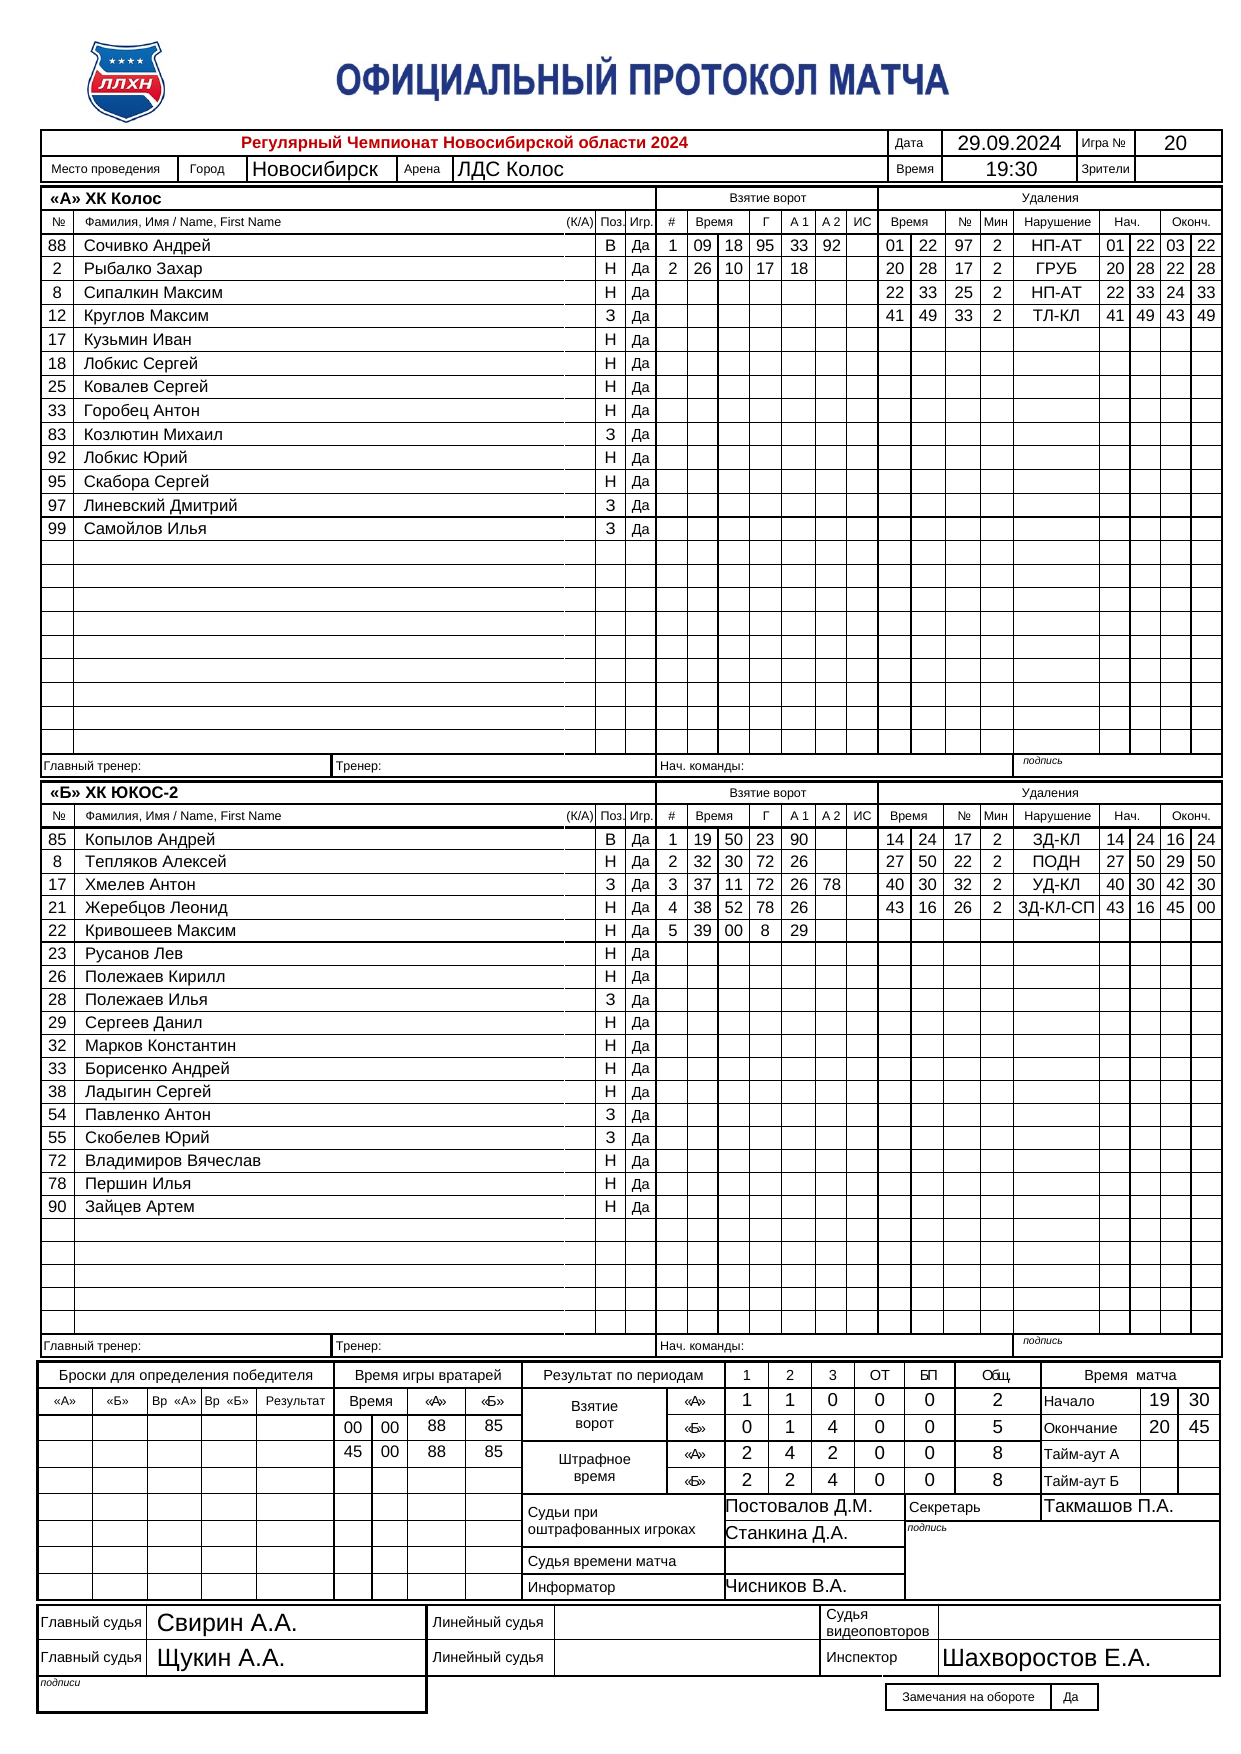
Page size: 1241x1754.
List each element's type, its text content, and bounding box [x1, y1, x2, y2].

table_cell 19 [688, 829, 717, 849]
table_cell [1161, 565, 1190, 587]
table_header Взятие ворот [657, 188, 877, 209]
table_cell Н [596, 1173, 625, 1195]
table_cell [879, 989, 910, 1011]
table_cell [688, 305, 717, 327]
table_cell 8 [42, 850, 74, 872]
table_cell [74, 707, 564, 729]
table_cell [912, 683, 945, 706]
table_cell [944, 1058, 980, 1079]
table_cell 00 [719, 920, 749, 941]
table_cell [782, 1127, 815, 1149]
table_cell 72 [750, 850, 781, 872]
table_cell 50 [1131, 850, 1160, 872]
table_cell [719, 1219, 749, 1241]
table_cell [847, 235, 877, 256]
table_cell [1192, 1150, 1221, 1172]
table_cell [1014, 1150, 1099, 1172]
table_cell 28 [1131, 257, 1160, 280]
table_cell Игр. [626, 211, 655, 233]
table_cell 03 [1161, 235, 1190, 256]
table_cell [1161, 636, 1190, 658]
table_cell Н [596, 943, 625, 964]
table_cell [750, 636, 781, 658]
table_cell [1131, 399, 1160, 422]
table_cell Да [626, 494, 655, 516]
table_cell 2 [981, 829, 1013, 849]
table_cell Главный судья [39, 1640, 146, 1675]
table_cell 2 [42, 257, 73, 280]
table_cell [1161, 659, 1190, 682]
table_cell [1100, 1265, 1129, 1287]
table_cell [1161, 920, 1190, 941]
table_cell [847, 1288, 877, 1310]
table_cell [847, 588, 877, 611]
table_cell # [657, 805, 687, 826]
table_cell [879, 707, 910, 729]
table_cell [1131, 446, 1160, 469]
table_cell 2 [956, 1389, 1040, 1413]
table_cell Да [626, 943, 655, 964]
table_cell [816, 1173, 846, 1195]
table_cell «А» [408, 1389, 465, 1413]
table_header Регулярный Чемпионат Новосибирской области 2024 [42, 131, 887, 155]
table_cell [565, 1104, 595, 1126]
table_cell [719, 1035, 749, 1057]
table_cell [750, 470, 781, 493]
table_cell [1161, 541, 1190, 564]
table_cell 54 [42, 1104, 74, 1126]
table_cell Окончание [1042, 1415, 1140, 1440]
table_cell [847, 989, 877, 1011]
table_header Время игры вратарей [335, 1363, 521, 1387]
table_cell [688, 636, 717, 658]
table_cell [1014, 730, 1099, 753]
table_cell 90 [782, 829, 815, 849]
table_cell [719, 1104, 749, 1126]
table_cell УД-КЛ [1014, 874, 1099, 895]
table_cell [657, 1104, 687, 1126]
table_cell [1100, 1081, 1129, 1103]
table_cell (К/А) [565, 805, 595, 826]
table_cell 00 [1192, 896, 1221, 918]
table_cell А 1 [782, 805, 815, 826]
table_cell [847, 1219, 877, 1241]
table_cell 78 [816, 874, 846, 895]
table_cell 92 [42, 446, 73, 469]
table_cell [719, 588, 749, 611]
table_cell Да [626, 1058, 655, 1079]
table_cell 18 [782, 257, 815, 280]
table_cell [1161, 446, 1190, 469]
table_cell Да [626, 281, 655, 303]
table_cell [847, 850, 877, 872]
table_cell 1 [657, 235, 687, 256]
table_cell [912, 399, 945, 422]
table_cell [1014, 636, 1099, 658]
table_cell [782, 1265, 815, 1287]
table_cell Вр «А» [148, 1389, 201, 1413]
table_cell Першин Илья [75, 1173, 564, 1195]
table_cell [466, 1521, 521, 1546]
table_cell [782, 636, 815, 658]
table_cell [1161, 1058, 1190, 1079]
table_cell Нач. [1100, 805, 1160, 826]
table_cell [750, 352, 781, 374]
table_cell Самойлов Илья [74, 518, 564, 540]
table_cell [335, 1468, 371, 1493]
table_cell [1131, 943, 1160, 964]
table_cell [879, 1219, 910, 1241]
table_cell [93, 1441, 147, 1467]
table_cell Свирин А.А. [147, 1606, 425, 1639]
table_cell [719, 730, 749, 753]
table_cell [750, 399, 781, 422]
table_cell Н [596, 1058, 625, 1079]
table_cell Время [688, 211, 749, 233]
table_cell [1161, 376, 1190, 398]
table_cell [148, 1574, 201, 1599]
table_cell 50 [1192, 850, 1221, 872]
table_cell [657, 376, 687, 398]
table_cell 22 [1100, 281, 1129, 303]
table_cell Н [596, 376, 625, 398]
table_cell [879, 494, 910, 516]
table_cell [750, 376, 781, 398]
table_cell ПОДН [1014, 850, 1099, 872]
table_cell [1192, 1081, 1221, 1103]
table_cell Зайцев Артем [75, 1196, 564, 1218]
table_cell 17 [750, 257, 781, 280]
table_cell «А» [668, 1389, 724, 1413]
table_cell [1014, 1288, 1099, 1310]
table_cell 30 [719, 850, 749, 872]
table_cell [1100, 565, 1129, 587]
table_cell [847, 1127, 877, 1149]
table_cell Время [688, 805, 749, 826]
table_cell Мин [981, 805, 1013, 826]
table_cell Борисенко Андрей [75, 1058, 564, 1079]
table_cell НП-АТ [1014, 235, 1099, 256]
table_cell [1161, 352, 1190, 374]
table_cell [466, 1547, 521, 1573]
table_cell 41 [1100, 305, 1129, 327]
table_cell [944, 1035, 980, 1057]
table_cell 50 [719, 829, 749, 849]
table_cell [879, 1058, 910, 1079]
table_cell [1161, 470, 1190, 493]
table_cell [93, 1547, 147, 1573]
table_cell [912, 1219, 943, 1241]
table_cell [688, 1196, 717, 1218]
table_cell [782, 1081, 815, 1103]
table_cell 16 [1131, 896, 1160, 918]
table_cell 8 [42, 281, 73, 303]
table_cell З [596, 423, 625, 445]
table_header БП [905, 1363, 954, 1387]
table_cell [1131, 588, 1160, 611]
table_cell [1014, 1012, 1099, 1033]
table_cell [946, 707, 980, 729]
table_cell 1 [657, 829, 687, 849]
table_cell [1131, 328, 1160, 351]
table_cell 20 [1100, 257, 1129, 280]
table_cell [1192, 612, 1221, 634]
table_cell [688, 1265, 717, 1287]
table_cell [981, 920, 1013, 941]
table_cell [1100, 1104, 1129, 1126]
table_header Время матча [1042, 1363, 1219, 1387]
table_cell [981, 636, 1013, 658]
table_cell [946, 328, 980, 351]
table_cell В [596, 235, 625, 256]
table_cell 22 [912, 235, 945, 256]
table_cell Н [596, 470, 625, 493]
table_cell [981, 966, 1013, 987]
table_cell [847, 1311, 877, 1333]
table_cell [816, 1104, 846, 1126]
table_cell [408, 1521, 465, 1546]
table_cell Чисников В.А. [726, 1575, 904, 1599]
table_cell [1131, 565, 1160, 587]
table_cell «Б» [93, 1389, 147, 1413]
table_cell [565, 1058, 595, 1079]
table_cell 2 [657, 850, 687, 872]
table_cell «Б» [668, 1468, 724, 1493]
table_cell [1100, 494, 1129, 516]
table_cell [1014, 470, 1099, 493]
table_cell [1014, 1035, 1099, 1057]
table_cell [879, 943, 910, 964]
table_cell [39, 1521, 92, 1546]
table_cell Вр «Б» [202, 1389, 256, 1413]
table_cell 30 [912, 874, 943, 895]
table_cell 20 [879, 257, 910, 280]
table_cell 22 [944, 850, 980, 872]
table_cell [688, 1150, 717, 1172]
table_cell [596, 659, 625, 682]
table_cell [816, 328, 846, 351]
table_cell [1014, 1196, 1099, 1218]
table_cell 39 [688, 920, 717, 941]
table_cell [782, 446, 815, 469]
table_cell [1100, 1196, 1129, 1218]
table_cell [1014, 683, 1099, 706]
table_cell [912, 446, 945, 469]
table_cell [75, 1219, 564, 1241]
table_cell [750, 966, 781, 987]
table_cell Главный тренер: [42, 755, 330, 776]
table_cell [816, 659, 846, 682]
table_cell [944, 1150, 980, 1172]
table_cell [373, 1468, 407, 1493]
table_cell Жеребцов Леонид [75, 896, 564, 918]
table_cell [1131, 1196, 1160, 1218]
table_cell [688, 518, 717, 540]
table_cell [565, 588, 595, 611]
table_cell [1100, 376, 1129, 398]
table_cell [750, 943, 781, 964]
table_cell 45 [1179, 1415, 1219, 1440]
table_cell 85 [42, 829, 74, 849]
table_cell [782, 989, 815, 1011]
table_cell [847, 470, 877, 493]
table_cell З [596, 518, 625, 540]
table_cell 22 [1192, 235, 1221, 256]
table_cell [257, 1494, 333, 1520]
table_cell [148, 1416, 201, 1440]
table_cell [816, 1058, 846, 1079]
table_cell [257, 1547, 333, 1573]
table_cell Козлютин Михаил [74, 423, 564, 445]
table_cell 1 [769, 1389, 811, 1413]
table_cell [1192, 399, 1221, 422]
table_cell Главный тренер: [42, 1335, 330, 1356]
table_cell [42, 730, 73, 753]
table_cell [408, 1574, 465, 1599]
table_cell 0 [855, 1442, 904, 1467]
table_cell [981, 1081, 1013, 1103]
table_cell Да [626, 989, 655, 1011]
table_cell 40 [879, 874, 910, 895]
table_cell [565, 1173, 595, 1195]
table_cell [726, 1548, 904, 1573]
table_cell [1141, 1468, 1177, 1493]
table_cell 42 [1161, 874, 1190, 895]
table_cell [981, 376, 1013, 398]
table_cell [750, 683, 781, 706]
table_cell [719, 494, 749, 516]
table_cell [466, 1494, 521, 1520]
table_cell [912, 352, 945, 374]
table_cell [782, 1242, 815, 1264]
table_cell [202, 1416, 256, 1440]
table_cell [1100, 446, 1129, 469]
table_cell [816, 588, 846, 611]
table_cell [1014, 328, 1099, 351]
table_cell [816, 1196, 846, 1218]
table_cell Линейный судья [428, 1606, 554, 1639]
table_cell [816, 612, 846, 634]
table_cell [981, 1196, 1013, 1218]
table_cell 0 [905, 1389, 954, 1413]
table_cell Да [626, 1104, 655, 1126]
table_cell [981, 328, 1013, 351]
table_cell [1161, 1288, 1190, 1310]
table_cell [719, 636, 749, 658]
table_cell 22 [42, 920, 74, 941]
table_cell Да [626, 423, 655, 445]
table_cell Главный судья [39, 1606, 146, 1639]
table_cell 01 [1100, 235, 1129, 256]
table_cell [816, 683, 846, 706]
table_cell [688, 707, 717, 729]
table_cell [782, 541, 815, 564]
table_cell З [596, 494, 625, 516]
table_cell [565, 874, 595, 895]
table_cell [565, 1150, 595, 1172]
table_cell [1100, 518, 1129, 540]
table_cell Павленко Антон [75, 1104, 564, 1126]
table_cell [657, 588, 687, 611]
table_cell [912, 1012, 943, 1033]
table_cell Рыбалко Захар [74, 257, 564, 280]
table_cell [981, 730, 1013, 753]
table_cell [1161, 943, 1190, 964]
table_cell [912, 707, 945, 729]
table_cell [626, 683, 655, 706]
table_cell [912, 588, 945, 611]
table_cell [626, 612, 655, 634]
table_cell [719, 399, 749, 422]
table_cell [1192, 989, 1221, 1011]
table_cell [879, 730, 910, 753]
table_cell [912, 376, 945, 398]
table_cell [1100, 1173, 1129, 1195]
table_cell [816, 352, 846, 374]
table_cell [847, 636, 877, 658]
table_cell [847, 565, 877, 587]
table_cell [782, 399, 815, 422]
table_cell [657, 470, 687, 493]
table_cell [466, 1468, 521, 1493]
table_cell 12 [42, 305, 73, 327]
table_cell [879, 1035, 910, 1057]
table_cell [657, 1219, 687, 1241]
table_cell [816, 989, 846, 1011]
table_cell [847, 1035, 877, 1057]
table_cell 24 [1131, 829, 1160, 849]
table_cell 49 [912, 305, 945, 327]
table_cell [1014, 541, 1099, 564]
table_cell «А» [39, 1389, 92, 1413]
table_cell [565, 612, 595, 634]
table_cell 18 [42, 352, 73, 374]
table_cell [688, 565, 717, 587]
table_cell [944, 1081, 980, 1103]
table_cell [1192, 588, 1221, 611]
table_cell [657, 494, 687, 516]
table_cell [1131, 1150, 1160, 1172]
table_cell Тайм-аут А [1042, 1441, 1140, 1467]
table_cell [946, 565, 980, 587]
table_cell [981, 1035, 1013, 1057]
table_cell [1100, 1127, 1129, 1149]
table_cell Ладыгин Сергей [75, 1081, 564, 1103]
table_cell [981, 470, 1013, 493]
table_cell Да [626, 1012, 655, 1033]
table_cell [719, 352, 749, 374]
table_cell [944, 1219, 980, 1241]
table_cell [1131, 423, 1160, 445]
table_cell ИС [847, 805, 877, 826]
table_cell З [596, 1127, 625, 1149]
table_cell [688, 446, 717, 469]
table_cell [626, 1242, 655, 1264]
table_cell [202, 1441, 256, 1467]
table_cell [879, 966, 910, 987]
table_cell Скобелев Юрий [75, 1127, 564, 1149]
table_cell [750, 494, 781, 516]
table_cell Да [626, 399, 655, 422]
table_cell [847, 518, 877, 540]
table_cell [1192, 1288, 1221, 1310]
table_cell # [657, 211, 687, 233]
table_cell [1161, 1219, 1190, 1241]
table_cell Мин [981, 211, 1013, 233]
table_cell [1100, 707, 1129, 729]
table_cell [565, 989, 595, 1011]
table_cell [1179, 1441, 1219, 1467]
table_cell [719, 328, 749, 351]
table_cell [944, 966, 980, 987]
table_cell [719, 966, 749, 987]
table_cell [1100, 1150, 1129, 1172]
table_cell [912, 920, 943, 941]
table_cell [1131, 966, 1160, 987]
table_cell 8 [956, 1442, 1040, 1467]
table_cell [1100, 943, 1129, 964]
table_cell [596, 588, 625, 611]
table_cell [981, 612, 1013, 634]
table_cell [981, 399, 1013, 422]
table_cell [879, 612, 910, 634]
table_cell [1161, 966, 1190, 987]
table_cell 28 [1192, 257, 1221, 280]
table_cell [782, 352, 815, 374]
table_cell [1131, 518, 1160, 540]
table_cell [202, 1521, 256, 1546]
table_header 1 [726, 1363, 768, 1387]
table_cell [719, 518, 749, 540]
table_cell [946, 518, 980, 540]
table_cell [657, 305, 687, 327]
table_cell [1100, 328, 1129, 351]
table_cell [75, 1265, 564, 1287]
table_cell [782, 730, 815, 753]
table_cell 2 [981, 305, 1013, 327]
table_cell [912, 612, 945, 634]
table_cell [335, 1547, 371, 1573]
table_cell [74, 541, 564, 564]
table_cell В [596, 829, 625, 849]
table_cell [1161, 1196, 1190, 1218]
table_cell Да [626, 1150, 655, 1172]
table_cell [688, 989, 717, 1011]
table_cell 5 [657, 920, 687, 941]
table_cell [257, 1521, 333, 1546]
table_cell [657, 1242, 687, 1264]
table_cell [1131, 989, 1160, 1011]
table_cell [1192, 966, 1221, 987]
table_cell [202, 1574, 256, 1599]
table_cell [657, 1127, 687, 1149]
table_cell [1100, 423, 1129, 445]
table_cell [1161, 1311, 1190, 1333]
table_cell [688, 730, 717, 753]
table_cell [1014, 1081, 1099, 1103]
table_cell [596, 683, 625, 706]
table_cell № [42, 211, 73, 233]
table_cell [1100, 966, 1129, 987]
table_cell 32 [688, 850, 717, 872]
table_cell Постовалов Д.М. [726, 1495, 904, 1520]
table_cell Да [626, 305, 655, 327]
table_cell [750, 305, 781, 327]
table_cell [74, 730, 564, 753]
table_cell [148, 1441, 201, 1467]
table_cell Тайм-аут Б [1042, 1468, 1140, 1493]
table_cell [981, 352, 1013, 374]
table_cell [1131, 1081, 1160, 1103]
table_cell 45 [1161, 896, 1190, 918]
table_cell [782, 281, 815, 303]
table_cell 22 [879, 281, 910, 303]
table_cell [816, 896, 846, 918]
table_cell [719, 1311, 749, 1333]
table_cell Место проведения [42, 157, 177, 181]
table_cell Да [626, 1081, 655, 1103]
table_cell [335, 1494, 371, 1520]
table_cell [657, 1265, 687, 1287]
table_cell [1131, 1127, 1160, 1149]
table_cell [719, 1196, 749, 1218]
table_cell 17 [946, 257, 980, 280]
table_cell [1192, 328, 1221, 351]
table_cell [719, 707, 749, 729]
table_cell [981, 494, 1013, 516]
table_cell [847, 446, 877, 469]
table_cell [946, 352, 980, 374]
table_cell [93, 1416, 147, 1440]
table_cell Да [626, 966, 655, 987]
table_cell [688, 328, 717, 351]
table_cell [750, 1150, 781, 1172]
table_cell [93, 1494, 147, 1520]
table_cell [719, 1288, 749, 1310]
table_cell [816, 850, 846, 872]
table_cell 49 [1131, 305, 1160, 327]
table_cell Фамилия, Имя / Name, First Name [74, 211, 565, 233]
table_cell [782, 1035, 815, 1057]
table_cell [946, 588, 980, 611]
table_cell [1131, 1265, 1160, 1287]
table_cell Оконч. [1161, 805, 1221, 826]
table_cell [782, 1104, 815, 1126]
table_cell 99 [42, 518, 73, 540]
table_cell [750, 730, 781, 753]
table_cell [657, 1150, 687, 1172]
table_cell Да [626, 376, 655, 398]
table_cell [1131, 470, 1160, 493]
table_cell [944, 1311, 980, 1333]
table_cell 95 [42, 470, 73, 493]
table_cell [1192, 376, 1221, 398]
table_cell Линевский Дмитрий [74, 494, 564, 516]
table_cell [912, 565, 945, 587]
table_cell Г [750, 211, 781, 233]
table_cell 32 [944, 874, 980, 895]
table_cell [750, 1104, 781, 1126]
table_cell [946, 541, 980, 564]
table_cell [657, 518, 687, 540]
table_cell 88 [42, 235, 73, 256]
table_cell [335, 1574, 371, 1599]
table_cell [1192, 1104, 1221, 1126]
table_cell Да [626, 257, 655, 280]
table_cell 72 [42, 1150, 74, 1172]
table_cell [912, 1104, 943, 1126]
table_cell Да [626, 850, 655, 872]
table_cell [782, 328, 815, 351]
table_cell [1192, 730, 1221, 753]
table_cell [782, 1196, 815, 1218]
table_cell [879, 399, 910, 422]
table_cell [626, 707, 655, 729]
table_cell Н [596, 920, 625, 941]
table_cell 4 [812, 1468, 854, 1493]
table_cell [42, 1288, 74, 1310]
table_cell [816, 1219, 846, 1241]
table_cell 8 [956, 1468, 1040, 1493]
table_cell [750, 659, 781, 682]
table_cell [565, 257, 595, 280]
table_cell 49 [1192, 305, 1221, 327]
table_cell [657, 1035, 687, 1057]
table_cell [719, 1081, 749, 1103]
table_cell [816, 829, 846, 849]
table_cell 24 [1161, 281, 1190, 303]
table_cell 2 [981, 896, 1013, 918]
table_cell [565, 1081, 595, 1103]
table_cell Зрители [1078, 157, 1134, 181]
table_header Замечания на обороте [887, 1685, 1050, 1709]
table_cell [847, 1265, 877, 1287]
table_cell [879, 1150, 910, 1172]
table_cell 28 [42, 989, 74, 1011]
table_cell 1 [769, 1415, 811, 1440]
table_cell [1192, 920, 1221, 941]
table_cell [816, 1081, 846, 1103]
table_cell [879, 1173, 910, 1195]
table_cell Судья видеоповторов [821, 1606, 938, 1639]
table_cell [912, 636, 945, 658]
table_cell [1014, 1173, 1099, 1195]
table_cell 8 [750, 920, 781, 941]
table_cell [816, 494, 846, 516]
table_cell [946, 730, 980, 753]
table_cell 45 [335, 1441, 371, 1467]
table_cell [912, 1081, 943, 1103]
table_cell [1100, 1058, 1129, 1079]
table_cell 00 [335, 1416, 371, 1440]
table_cell 0 [905, 1468, 954, 1493]
table_cell [912, 423, 945, 445]
table_cell [688, 612, 717, 634]
table_cell ТЛ-КЛ [1014, 305, 1099, 327]
table_cell [816, 376, 846, 398]
table_cell [750, 1012, 781, 1033]
table_cell [847, 683, 877, 706]
table_cell [657, 1311, 687, 1333]
table_cell [1014, 518, 1099, 540]
table_cell Н [596, 257, 625, 280]
table_cell Да [626, 446, 655, 469]
table_cell [719, 659, 749, 682]
table_cell [847, 943, 877, 964]
table_cell [1131, 636, 1160, 658]
table_cell Н [596, 281, 625, 303]
table_cell Судья времени матча [523, 1548, 724, 1573]
table_cell 18 [719, 235, 749, 256]
table_cell 09 [688, 235, 717, 256]
table_header Броски для определения победителя [39, 1363, 333, 1387]
table_cell [782, 494, 815, 516]
table_cell [782, 707, 815, 729]
table_cell [565, 850, 595, 872]
table_cell Тренер: [333, 1335, 655, 1356]
table_cell [816, 541, 846, 564]
table_cell [912, 1127, 943, 1149]
table_cell [688, 1104, 717, 1126]
table_cell Хмелев Антон [75, 874, 564, 895]
table_cell [879, 446, 910, 469]
table_cell [750, 281, 781, 303]
table_cell [750, 612, 781, 634]
table_cell [657, 966, 687, 987]
table_cell Щукин А.А. [147, 1640, 425, 1675]
table_cell [816, 943, 846, 964]
table_cell [816, 730, 846, 753]
table_cell [466, 1574, 521, 1599]
table_cell 33 [42, 1058, 74, 1079]
table_cell 16 [1161, 829, 1190, 849]
table_cell [688, 659, 717, 682]
table_cell 0 [812, 1389, 854, 1413]
table_cell 27 [879, 850, 910, 872]
table_cell [750, 1035, 781, 1057]
table_cell [1100, 588, 1129, 611]
table_cell Ковалев Сергей [74, 376, 564, 398]
table_cell [750, 1127, 781, 1149]
table_cell [1131, 1012, 1160, 1033]
table_cell Судьи при оштрафованных игроках [523, 1495, 724, 1546]
table_cell [1014, 494, 1099, 516]
table_cell [1131, 659, 1160, 682]
table_cell Да [626, 352, 655, 374]
table_cell [981, 1242, 1013, 1264]
table_cell [750, 446, 781, 469]
table_cell [688, 541, 717, 564]
table_cell [148, 1547, 201, 1573]
table_cell [816, 1311, 846, 1333]
table_cell 0 [726, 1415, 768, 1440]
table_cell [879, 1288, 910, 1310]
table_cell [879, 470, 910, 493]
table_cell [1161, 1035, 1190, 1057]
table_cell [1100, 730, 1129, 753]
table_cell Н [596, 896, 625, 918]
table_cell 26 [782, 874, 815, 895]
table_cell 43 [1161, 305, 1190, 327]
table_cell «А» [668, 1442, 724, 1467]
table_cell Нач. команды: [657, 755, 1012, 776]
table_cell [816, 966, 846, 987]
table_cell [944, 1012, 980, 1033]
table_cell [847, 352, 877, 374]
table_cell [782, 1150, 815, 1172]
table_cell [688, 376, 717, 398]
table_cell 4 [769, 1442, 811, 1467]
table_cell [565, 1265, 595, 1287]
table_cell [719, 470, 749, 493]
table_cell [1100, 541, 1129, 564]
table_cell [565, 896, 595, 918]
table_cell [782, 518, 815, 540]
table_cell Время [335, 1389, 407, 1413]
table_cell А 2 [816, 211, 846, 233]
table_cell Да [626, 235, 655, 256]
table_cell [565, 446, 595, 469]
table_cell [688, 281, 717, 303]
table_cell [879, 920, 910, 941]
table_cell ЗД-КЛ-СП [1014, 896, 1099, 918]
table_cell [719, 423, 749, 445]
table_cell Горобец Антон [74, 399, 564, 422]
table_cell Нарушение [1014, 211, 1099, 233]
table_cell [847, 1081, 877, 1103]
table_cell № [42, 805, 74, 826]
table_cell [408, 1547, 465, 1573]
table_cell [408, 1468, 465, 1493]
table_cell № [944, 805, 980, 826]
table_cell [1014, 920, 1099, 941]
table_cell [816, 1150, 846, 1172]
table_cell [750, 707, 781, 729]
table_cell [719, 1058, 749, 1079]
table_cell 24 [912, 829, 943, 849]
table_cell [565, 1196, 595, 1218]
table_cell [1161, 1127, 1190, 1149]
table_header 20 [1136, 131, 1221, 155]
table_cell [719, 943, 749, 964]
table_cell 14 [1100, 829, 1129, 849]
table_cell [565, 494, 595, 516]
table_cell Время [879, 211, 945, 233]
table_cell [981, 1311, 1013, 1333]
table_cell Тепляков Алексей [75, 850, 564, 872]
table_cell [555, 1640, 819, 1675]
table_cell [879, 636, 910, 658]
table_cell [1014, 1311, 1099, 1333]
table_cell [816, 920, 846, 941]
table_cell [42, 588, 73, 611]
table_cell 43 [1100, 896, 1129, 918]
table_cell Да [626, 874, 655, 895]
table_cell [657, 541, 687, 564]
table_cell [981, 1012, 1013, 1033]
table_cell [912, 328, 945, 351]
table_cell [750, 1311, 781, 1333]
table_cell 24 [1192, 829, 1221, 849]
table_cell [626, 541, 655, 564]
table_cell [202, 1468, 256, 1493]
table_cell [688, 966, 717, 987]
table_cell [657, 281, 687, 303]
table_cell [257, 1441, 333, 1467]
table_cell [879, 1311, 910, 1333]
table_cell [565, 328, 595, 351]
table_cell [657, 612, 687, 634]
table_cell [1161, 683, 1190, 706]
table_cell 19:30 [943, 157, 1076, 181]
table_cell [816, 518, 846, 540]
table_cell [912, 1288, 943, 1310]
table_cell 30 [1179, 1389, 1219, 1413]
table_cell подпись [906, 1522, 1219, 1599]
table_cell [879, 1242, 910, 1264]
table_cell [981, 1104, 1013, 1126]
table_cell [816, 1265, 846, 1287]
table_header Удаления [879, 783, 1221, 803]
table_cell [565, 943, 595, 964]
table_cell [1192, 1311, 1221, 1333]
table_cell Шахворостов Е.А. [939, 1640, 1219, 1675]
table_cell [596, 612, 625, 634]
table_cell 32 [42, 1035, 74, 1057]
table_cell 2 [726, 1442, 768, 1467]
table_cell [657, 1196, 687, 1218]
table_cell [657, 659, 687, 682]
table_cell [565, 683, 595, 706]
table_cell [42, 565, 73, 587]
table_cell [657, 636, 687, 658]
table_cell [565, 399, 595, 422]
table_cell [782, 1173, 815, 1195]
table_cell [879, 1127, 910, 1149]
table_cell [1161, 1104, 1190, 1126]
table_cell [946, 399, 980, 422]
table_cell [39, 1441, 92, 1467]
table_cell [93, 1574, 147, 1599]
table_cell Да [626, 1127, 655, 1149]
table_cell 40 [1100, 874, 1129, 895]
table_cell 78 [42, 1173, 74, 1195]
table_cell [565, 1288, 595, 1310]
table_cell [879, 328, 910, 351]
table_cell [1192, 707, 1221, 729]
table_cell [202, 1494, 256, 1520]
table_cell [944, 1173, 980, 1195]
table_cell [719, 1127, 749, 1149]
table_cell [981, 659, 1013, 682]
table_cell [879, 352, 910, 374]
table_cell [847, 423, 877, 445]
table_cell [1161, 1242, 1190, 1264]
table_cell 55 [42, 1127, 74, 1149]
table_cell 33 [946, 305, 980, 327]
table_cell Н [596, 446, 625, 469]
table_cell [879, 1012, 910, 1033]
table_cell [946, 470, 980, 493]
table_cell [1014, 659, 1099, 682]
table_cell [1100, 1219, 1129, 1241]
table_cell [981, 1265, 1013, 1287]
table_cell Начало [1042, 1389, 1140, 1413]
table_cell [1099, 1682, 1220, 1711]
table_cell ЗД-КЛ [1014, 829, 1099, 849]
table_cell [847, 281, 877, 303]
table_cell Да [626, 896, 655, 918]
table_cell [1131, 1311, 1160, 1333]
table_cell [750, 1173, 781, 1195]
table_cell [782, 1219, 815, 1241]
table_cell 2 [981, 257, 1013, 280]
table_cell [981, 989, 1013, 1011]
table_cell [565, 1311, 595, 1333]
table_cell [782, 966, 815, 987]
table_cell [596, 565, 625, 587]
table_cell Взятие ворот [523, 1389, 666, 1440]
table_cell Тренер: [333, 755, 655, 776]
table_cell Н [596, 328, 625, 351]
table_cell 43 [879, 896, 910, 918]
table_cell [565, 376, 595, 398]
table_cell [879, 1265, 910, 1287]
table_cell [565, 1127, 595, 1149]
table_cell [816, 1288, 846, 1310]
table_cell [1161, 1150, 1190, 1172]
table_header 2 [769, 1363, 811, 1387]
table_cell [1100, 920, 1129, 941]
table_cell [1179, 1468, 1219, 1493]
table_cell 2 [657, 257, 687, 280]
table_cell [1161, 1173, 1190, 1195]
table_cell Фамилия, Имя / Name, First Name [75, 805, 565, 826]
table_cell 11 [719, 874, 749, 895]
table_cell 41 [879, 305, 910, 327]
table_cell Н [596, 399, 625, 422]
table_cell [782, 1058, 815, 1079]
table_cell Штрафное время [523, 1442, 666, 1493]
table_cell 14 [879, 829, 910, 849]
table_cell 97 [42, 494, 73, 516]
table_cell [75, 1311, 564, 1333]
table_cell 0 [855, 1389, 904, 1413]
table_cell 17 [42, 874, 74, 895]
table_cell 2 [981, 874, 1013, 895]
table_cell 4 [812, 1415, 854, 1440]
table_cell [981, 1219, 1013, 1241]
table_cell [847, 829, 877, 849]
table_cell [750, 1058, 781, 1079]
table_cell [1161, 1265, 1190, 1287]
table_cell [719, 989, 749, 1011]
table_cell [565, 730, 595, 753]
table_cell [657, 352, 687, 374]
table_cell [847, 1173, 877, 1195]
table_cell [1141, 1441, 1177, 1467]
table_cell 19 [1141, 1389, 1177, 1413]
table_cell [981, 1173, 1013, 1195]
table_cell [944, 1104, 980, 1126]
table_cell [1192, 518, 1221, 540]
table_cell Да [626, 518, 655, 540]
table_cell [912, 659, 945, 682]
table_cell [657, 446, 687, 469]
table_cell [879, 1081, 910, 1103]
table_cell [373, 1547, 407, 1573]
table_cell [750, 565, 781, 587]
table_cell [596, 541, 625, 564]
table_cell [1131, 1035, 1160, 1057]
picture [5, 28, 1179, 129]
table_cell [847, 494, 877, 516]
table_cell [981, 423, 1013, 445]
table_cell Поз. [596, 211, 625, 233]
table_cell [39, 1416, 92, 1440]
table_cell Время [879, 805, 943, 826]
table_cell Сипалкин Максим [74, 281, 564, 303]
table_cell [946, 612, 980, 634]
table_cell [944, 1288, 980, 1310]
table_cell [565, 305, 595, 327]
table_cell 2 [981, 235, 1013, 256]
table_cell [75, 1288, 564, 1310]
table_cell [912, 1265, 943, 1287]
table_cell [847, 874, 877, 895]
table_cell З [596, 1104, 625, 1126]
table_cell [981, 1058, 1013, 1079]
table_cell Н [596, 352, 625, 374]
table_cell [596, 1219, 625, 1241]
table_cell Русанов Лев [75, 943, 564, 964]
table_cell [74, 683, 564, 706]
table_cell 21 [42, 896, 74, 918]
table_cell 4 [657, 896, 687, 918]
table_cell Оконч. [1161, 211, 1221, 233]
table_cell [719, 565, 749, 587]
table_cell [74, 636, 564, 658]
table_cell [879, 518, 910, 540]
table_cell [719, 1265, 749, 1287]
table_cell [719, 446, 749, 469]
table_cell [750, 423, 781, 445]
table_cell [944, 1242, 980, 1264]
table_cell 00 [373, 1441, 407, 1467]
table_cell [39, 1494, 92, 1520]
table_cell 29 [782, 920, 815, 941]
table_cell [981, 943, 1013, 964]
table_cell [944, 1265, 980, 1287]
table_cell [782, 423, 815, 445]
table_cell 38 [688, 896, 717, 918]
table_cell [688, 1311, 717, 1333]
table_cell [719, 1173, 749, 1195]
table_cell [946, 636, 980, 658]
table_cell 88 [408, 1416, 465, 1440]
table_cell [719, 1150, 749, 1172]
table_cell 29 [1161, 850, 1190, 872]
table_cell [74, 659, 564, 682]
table_cell [782, 565, 815, 587]
table_cell [912, 494, 945, 516]
table_cell А 2 [816, 805, 846, 826]
table_cell 1 [726, 1389, 768, 1413]
table_cell [1161, 989, 1190, 1011]
table_cell [42, 636, 73, 658]
table_cell [981, 1150, 1013, 1172]
table_cell [1131, 612, 1160, 634]
table_cell [816, 707, 846, 729]
table_cell [373, 1494, 407, 1520]
table_cell [1161, 518, 1190, 540]
table_cell 17 [944, 829, 980, 849]
table_cell Г [750, 805, 781, 826]
table_cell [816, 1242, 846, 1264]
table_cell [1192, 683, 1221, 706]
table_cell 3 [657, 874, 687, 895]
table_cell [657, 565, 687, 587]
table_cell Секретарь [906, 1495, 1040, 1520]
table_cell Время [889, 157, 941, 181]
table_cell [879, 588, 910, 611]
table_cell [565, 423, 595, 445]
table_cell [688, 352, 717, 374]
table_header 3 [812, 1363, 854, 1387]
table_cell [688, 1058, 717, 1079]
table_header Взятие ворот [657, 783, 877, 803]
table_cell [816, 470, 846, 493]
table_header ОТ [855, 1363, 904, 1387]
table_cell Да [626, 829, 655, 849]
table_cell [565, 518, 595, 540]
table_cell НП-АТ [1014, 281, 1099, 303]
table_cell [42, 1265, 74, 1287]
table_cell [1192, 446, 1221, 469]
table_cell [1131, 920, 1160, 941]
table_cell [1161, 730, 1190, 753]
table_cell [750, 588, 781, 611]
table_cell З [596, 305, 625, 327]
table_cell [1014, 943, 1099, 964]
table_header «Б» ХК ЮКОС-2 [42, 783, 655, 803]
table_cell [657, 683, 687, 706]
table_cell [1100, 1288, 1129, 1310]
table_cell 23 [750, 829, 781, 849]
table_cell [912, 1035, 943, 1057]
table_cell [750, 1219, 781, 1241]
table_cell [657, 399, 687, 422]
table_cell подпись [1014, 755, 1221, 776]
table_cell [565, 1219, 595, 1241]
table_cell [257, 1574, 333, 1599]
table_header Да [1052, 1685, 1097, 1709]
table_cell Кривошеев Максим [75, 920, 564, 941]
table_cell [1100, 1311, 1129, 1333]
table_cell [847, 612, 877, 634]
table_cell [1131, 1242, 1160, 1264]
table_cell 72 [750, 874, 781, 895]
table_cell [1131, 707, 1160, 729]
table_cell [750, 1265, 781, 1287]
table_cell [565, 565, 595, 587]
table_cell [688, 1081, 717, 1103]
table_header Результат по периодам [523, 1363, 724, 1387]
table_cell [1014, 612, 1099, 634]
table_cell [719, 281, 749, 303]
table_cell 33 [1131, 281, 1160, 303]
table_cell [626, 1311, 655, 1333]
table_header Удаления [879, 188, 1221, 209]
table_cell 88 [408, 1441, 465, 1467]
table_cell [373, 1521, 407, 1546]
table_cell 22 [1131, 235, 1160, 256]
table_cell [596, 1311, 625, 1333]
table_cell [42, 612, 73, 634]
table_cell [565, 707, 595, 729]
table_cell 23 [42, 943, 74, 964]
table_cell [626, 565, 655, 587]
table_cell [428, 1677, 882, 1711]
table_cell [912, 1196, 943, 1218]
table_cell [1100, 352, 1129, 374]
table_cell 26 [688, 257, 717, 280]
table_cell [816, 399, 846, 422]
table_cell [1131, 1104, 1160, 1126]
table_cell [816, 1012, 846, 1033]
table_cell [565, 281, 595, 303]
table_cell [912, 989, 943, 1011]
table_cell Скабора Сергей [74, 470, 564, 493]
table_cell Н [596, 1035, 625, 1057]
table_cell 2 [981, 281, 1013, 303]
table_cell № [946, 211, 980, 233]
table_cell 52 [719, 896, 749, 918]
table_cell [1014, 1242, 1099, 1264]
table_cell [879, 423, 910, 445]
table_cell [1014, 1127, 1099, 1149]
table_cell [1131, 683, 1160, 706]
table_cell Лобкис Сергей [74, 352, 564, 374]
table_cell [1192, 1242, 1221, 1264]
table_cell [912, 943, 943, 964]
table_cell [565, 470, 595, 493]
table_cell [847, 659, 877, 682]
table_cell [1131, 1173, 1160, 1195]
table_cell [335, 1521, 371, 1546]
table_cell [1100, 612, 1129, 634]
table_cell [688, 423, 717, 445]
table_cell [1161, 612, 1190, 634]
table_cell [1100, 683, 1129, 706]
table_cell [688, 399, 717, 422]
table_cell [750, 1081, 781, 1103]
table_cell Такмашов П.А. [1042, 1495, 1219, 1520]
table_cell [688, 1127, 717, 1149]
table_cell 97 [946, 235, 980, 256]
table_cell 29 [42, 1012, 74, 1033]
table_cell [719, 1242, 749, 1264]
table_cell 0 [855, 1415, 904, 1440]
table_cell [816, 1035, 846, 1057]
table_cell [782, 659, 815, 682]
table_cell [39, 1574, 92, 1599]
table_cell [1136, 157, 1221, 181]
table_cell [847, 1012, 877, 1033]
table_cell Нач. [1100, 211, 1160, 233]
table_cell [816, 1127, 846, 1149]
table_cell 22 [1161, 257, 1190, 280]
table_cell [257, 1468, 333, 1493]
table_cell Да [626, 1173, 655, 1195]
table_cell [816, 281, 846, 303]
table_cell [750, 328, 781, 351]
table_cell [1100, 470, 1129, 493]
table_cell [565, 1035, 595, 1057]
table_cell [565, 636, 595, 658]
table_cell 00 [373, 1416, 407, 1440]
table_cell 26 [782, 896, 815, 918]
table_cell [657, 707, 687, 729]
table_cell подпись [1014, 1335, 1221, 1356]
table_cell [847, 1058, 877, 1079]
table_cell [912, 730, 945, 753]
table_cell 28 [912, 257, 945, 280]
table_cell [981, 588, 1013, 611]
table_cell Игр. [626, 805, 655, 826]
table_cell [944, 1127, 980, 1149]
table_cell [1131, 352, 1160, 374]
table_cell [1192, 470, 1221, 493]
table_header Дата [889, 131, 941, 155]
table_cell [93, 1521, 147, 1546]
table_cell [981, 446, 1013, 469]
table_cell [1014, 1058, 1099, 1079]
table_cell [657, 1173, 687, 1195]
table_cell [847, 541, 877, 564]
table_cell Станкина Д.А. [726, 1521, 904, 1546]
table_cell [946, 423, 980, 445]
table_cell [1161, 494, 1190, 516]
table_cell [202, 1547, 256, 1573]
table_cell [373, 1574, 407, 1599]
table_cell [657, 1058, 687, 1079]
table_cell [1100, 1242, 1129, 1264]
table_cell [1100, 989, 1129, 1011]
table_cell [1014, 565, 1099, 587]
table_cell [816, 636, 846, 658]
table_cell [981, 1127, 1013, 1149]
table_cell [596, 730, 625, 753]
table_cell [879, 541, 910, 564]
table_cell [981, 683, 1013, 706]
table_cell [912, 1058, 943, 1079]
table_cell [565, 235, 595, 256]
table_cell [879, 659, 910, 682]
table_cell [1192, 1012, 1221, 1033]
table_cell З [596, 989, 625, 1011]
table_cell [565, 541, 595, 564]
table_cell [688, 1288, 717, 1310]
table_cell [1131, 1288, 1160, 1310]
table_cell 26 [42, 966, 74, 987]
table_cell 2 [726, 1468, 768, 1493]
table_cell Н [596, 1081, 625, 1103]
table_cell [596, 1242, 625, 1264]
table_cell [847, 399, 877, 422]
table_cell [847, 1242, 877, 1264]
table_cell [1014, 1219, 1099, 1241]
table_cell Н [596, 1150, 625, 1172]
table_cell Лобкис Юрий [74, 446, 564, 469]
table_cell [782, 1012, 815, 1033]
table_cell [944, 920, 980, 941]
table_cell Н [596, 850, 625, 872]
table_cell Да [626, 470, 655, 493]
table_cell 26 [944, 896, 980, 918]
table_cell Новосибирск [248, 157, 396, 181]
table_cell 01 [879, 235, 910, 256]
table_cell [1192, 636, 1221, 658]
table_cell [816, 257, 846, 280]
table_cell [946, 376, 980, 398]
table_cell 25 [42, 376, 73, 398]
table_cell Арена [398, 157, 452, 181]
table_cell З [596, 874, 625, 895]
table_cell [596, 636, 625, 658]
table_cell [1100, 399, 1129, 422]
table_cell [782, 943, 815, 964]
table_cell [657, 1288, 687, 1310]
table_cell [912, 1173, 943, 1195]
table_cell 38 [42, 1081, 74, 1103]
table_cell [626, 659, 655, 682]
table_cell [626, 636, 655, 658]
table_cell [1161, 399, 1190, 422]
table_cell 95 [750, 235, 781, 256]
table_cell [847, 328, 877, 351]
table_cell [946, 683, 980, 706]
table_cell [750, 541, 781, 564]
table_cell [1192, 1058, 1221, 1079]
table_cell [688, 683, 717, 706]
table_cell [981, 565, 1013, 587]
table_cell Нач. команды: [657, 1335, 1012, 1356]
table_cell [944, 1196, 980, 1218]
table_cell [750, 1288, 781, 1310]
table_header Игра № [1078, 131, 1134, 155]
table_cell [1161, 707, 1190, 729]
table_cell [626, 1265, 655, 1287]
table_cell 33 [912, 281, 945, 303]
table_cell ГРУБ [1014, 257, 1099, 280]
table_cell [42, 683, 73, 706]
table_cell [626, 1288, 655, 1310]
table_cell [148, 1521, 201, 1546]
table_cell [782, 305, 815, 327]
table_cell [1161, 328, 1190, 351]
table_cell [719, 305, 749, 327]
table_cell [1014, 376, 1099, 398]
table_cell [1100, 659, 1129, 682]
table_cell Н [596, 966, 625, 987]
table_cell [565, 1012, 595, 1033]
table_cell [847, 305, 877, 327]
table_cell [847, 730, 877, 753]
table_cell [1192, 541, 1221, 564]
table_cell Информатор [523, 1575, 724, 1599]
table_cell Владимиров Вячеслав [75, 1150, 564, 1172]
table_cell Марков Константин [75, 1035, 564, 1057]
table_cell Полежаев Илья [75, 989, 564, 1011]
table_cell 2 [812, 1442, 854, 1467]
table_cell [750, 518, 781, 540]
table_cell [1014, 1104, 1099, 1126]
table_cell [1014, 966, 1099, 987]
table_cell [657, 943, 687, 964]
table_cell Н [596, 1012, 625, 1033]
table_cell [719, 541, 749, 564]
table_cell [816, 565, 846, 587]
table_cell [1192, 1196, 1221, 1218]
table_cell [1192, 352, 1221, 374]
table_cell Сочивко Андрей [74, 235, 564, 256]
table_cell 10 [719, 257, 749, 280]
table_cell [1014, 1265, 1099, 1287]
table_cell [847, 1104, 877, 1126]
table_cell [148, 1468, 201, 1493]
table_cell [565, 920, 595, 941]
table_cell [74, 565, 564, 587]
table_cell [688, 1219, 717, 1241]
table_cell [981, 541, 1013, 564]
table_cell [657, 730, 687, 753]
table_cell [1161, 1012, 1190, 1033]
table_cell [981, 518, 1013, 540]
table_cell [912, 1242, 943, 1264]
table_cell [657, 423, 687, 445]
table_cell 27 [1100, 850, 1129, 872]
table_cell 25 [946, 281, 980, 303]
table_cell Поз. [596, 805, 625, 826]
table_cell [657, 989, 687, 1011]
table_cell [626, 588, 655, 611]
table_cell Нарушение [1014, 805, 1099, 826]
table_cell [42, 541, 73, 564]
table_cell [879, 1196, 910, 1218]
table_cell «Б» [668, 1415, 724, 1440]
table_cell 33 [42, 399, 73, 422]
table_cell 37 [688, 874, 717, 895]
table_cell [1192, 565, 1221, 587]
table_cell Город [179, 157, 246, 181]
table_cell 0 [855, 1468, 904, 1493]
table_cell [688, 1242, 717, 1264]
table_cell [782, 612, 815, 634]
table_cell [816, 305, 846, 327]
table_cell [883, 1677, 1220, 1681]
table_cell Копылов Андрей [75, 829, 564, 849]
table_cell Да [626, 1035, 655, 1057]
table_cell 0 [905, 1415, 954, 1440]
table_cell [719, 376, 749, 398]
table_cell [782, 1288, 815, 1310]
table_cell 85 [466, 1416, 521, 1440]
table_cell подписи [39, 1677, 425, 1711]
table_cell [912, 541, 945, 564]
table_cell [1161, 1081, 1190, 1103]
table_cell [1131, 1219, 1160, 1241]
table_cell [879, 1104, 910, 1126]
table_cell 2 [769, 1468, 811, 1493]
table_cell [74, 588, 564, 611]
table_cell [688, 588, 717, 611]
table_cell [657, 1012, 687, 1033]
table_cell [1014, 399, 1099, 422]
table_cell [750, 1196, 781, 1218]
table_cell [596, 1288, 625, 1310]
table_cell [946, 494, 980, 516]
table_cell 16 [912, 896, 943, 918]
table_cell [847, 707, 877, 729]
table_cell Сергеев Данил [75, 1012, 564, 1033]
table_cell 33 [782, 235, 815, 256]
table_cell [42, 659, 73, 682]
table_cell 17 [42, 328, 73, 351]
table_cell [939, 1606, 1219, 1639]
table_cell [750, 989, 781, 1011]
table_cell [1131, 494, 1160, 516]
table_cell [42, 1242, 74, 1264]
table_cell [782, 376, 815, 398]
table_cell 50 [912, 850, 943, 872]
table_cell Да [626, 1196, 655, 1218]
table_cell [565, 829, 595, 849]
table_cell ЛДС Колос [454, 157, 887, 181]
table_cell [1014, 707, 1099, 729]
table_header 29.09.2024 [943, 131, 1076, 155]
table_cell Кузьмин Иван [74, 328, 564, 351]
table_cell «Б » [466, 1389, 521, 1413]
table_cell [981, 1288, 1013, 1310]
table_cell [1192, 1127, 1221, 1149]
table_cell [847, 1196, 877, 1218]
table_cell [42, 707, 73, 729]
table_cell [782, 470, 815, 493]
table_cell Да [626, 328, 655, 351]
table_cell [148, 1494, 201, 1520]
table_cell [912, 1311, 943, 1333]
table_cell Н [596, 1196, 625, 1218]
table_cell [1014, 352, 1099, 374]
table_cell [93, 1468, 147, 1493]
table_cell [1192, 1219, 1221, 1241]
table_header Общ. [956, 1363, 1040, 1387]
table_cell [1131, 541, 1160, 564]
table_cell [782, 683, 815, 706]
table_cell [1192, 1173, 1221, 1195]
table_cell [847, 966, 877, 987]
table_cell [1014, 989, 1099, 1011]
table_cell 30 [1131, 874, 1160, 895]
table_cell [688, 470, 717, 493]
table_cell [1100, 1035, 1129, 1057]
table_cell 5 [956, 1415, 1040, 1440]
table_cell [565, 352, 595, 374]
table_cell [1100, 636, 1129, 658]
table_cell [39, 1547, 92, 1573]
table_cell 30 [1192, 874, 1221, 895]
table_cell Инспектор [821, 1640, 938, 1675]
table_cell [42, 1219, 74, 1241]
table_cell [688, 494, 717, 516]
table_cell [879, 376, 910, 398]
table_cell [782, 588, 815, 611]
table_cell [847, 1150, 877, 1172]
table_cell [42, 1311, 74, 1333]
table_cell [74, 612, 564, 634]
table_cell [1192, 423, 1221, 445]
table_cell 92 [816, 235, 846, 256]
table_cell [39, 1468, 92, 1493]
table_cell [847, 376, 877, 398]
table_cell 20 [1141, 1415, 1177, 1440]
table_cell [626, 730, 655, 753]
table_cell [1161, 588, 1190, 611]
table_cell 90 [42, 1196, 74, 1218]
table_cell 33 [1192, 281, 1221, 303]
table_cell [946, 659, 980, 682]
table_cell 78 [750, 896, 781, 918]
table_cell [1192, 1035, 1221, 1057]
table_cell А 1 [782, 211, 815, 233]
table_cell [565, 659, 595, 682]
table_cell 83 [42, 423, 73, 445]
table_cell [944, 943, 980, 964]
table_cell [657, 1081, 687, 1103]
table_cell [816, 423, 846, 445]
table_cell [782, 1311, 815, 1333]
table_cell [1014, 446, 1099, 469]
table_cell Линейный судья [428, 1640, 554, 1675]
table_cell [596, 1265, 625, 1287]
table_cell Круглов Максим [74, 305, 564, 327]
table_cell 0 [905, 1442, 954, 1467]
table_cell [847, 920, 877, 941]
table_cell [879, 565, 910, 587]
table_cell [75, 1242, 564, 1264]
table_cell [912, 1150, 943, 1172]
table_cell [912, 518, 945, 540]
table_cell [1100, 1012, 1129, 1033]
table_cell [257, 1416, 333, 1440]
table_cell [688, 1012, 717, 1033]
table_cell [912, 966, 943, 987]
table_cell [1192, 943, 1221, 964]
table_cell [565, 1242, 595, 1264]
table_cell [719, 1012, 749, 1033]
table_cell [1161, 423, 1190, 445]
table_cell 2 [981, 850, 1013, 872]
table_cell [688, 1173, 717, 1195]
table_cell [719, 683, 749, 706]
table_cell [912, 470, 945, 493]
table_cell [1014, 423, 1099, 445]
table_cell 85 [466, 1441, 521, 1467]
table_cell [408, 1494, 465, 1520]
table_cell [1131, 730, 1160, 753]
table_cell [719, 612, 749, 634]
table_cell (К/А) [565, 211, 595, 233]
table_cell [1131, 1058, 1160, 1079]
table_cell [1192, 659, 1221, 682]
table_cell [981, 707, 1013, 729]
table_cell [879, 683, 910, 706]
table_cell [1014, 588, 1099, 611]
table_cell [1192, 1265, 1221, 1287]
table_cell [688, 1035, 717, 1057]
table_cell [946, 446, 980, 469]
table_cell Полежаев Кирилл [75, 966, 564, 987]
table_cell [688, 943, 717, 964]
table_cell Результат [257, 1389, 333, 1413]
table_cell [847, 896, 877, 918]
table_cell [596, 707, 625, 729]
table_cell 26 [782, 850, 815, 872]
table_cell [1192, 494, 1221, 516]
table_cell [1131, 376, 1160, 398]
table_cell [626, 1219, 655, 1241]
table_cell [816, 446, 846, 469]
table_cell ИС [847, 211, 877, 233]
table_cell [847, 257, 877, 280]
table_cell [555, 1606, 819, 1639]
table_cell [750, 1242, 781, 1264]
table_cell Да [626, 920, 655, 941]
table_cell [565, 966, 595, 987]
table_cell [657, 328, 687, 351]
table_cell [944, 989, 980, 1011]
table_header «А» ХК Колос [42, 188, 655, 209]
